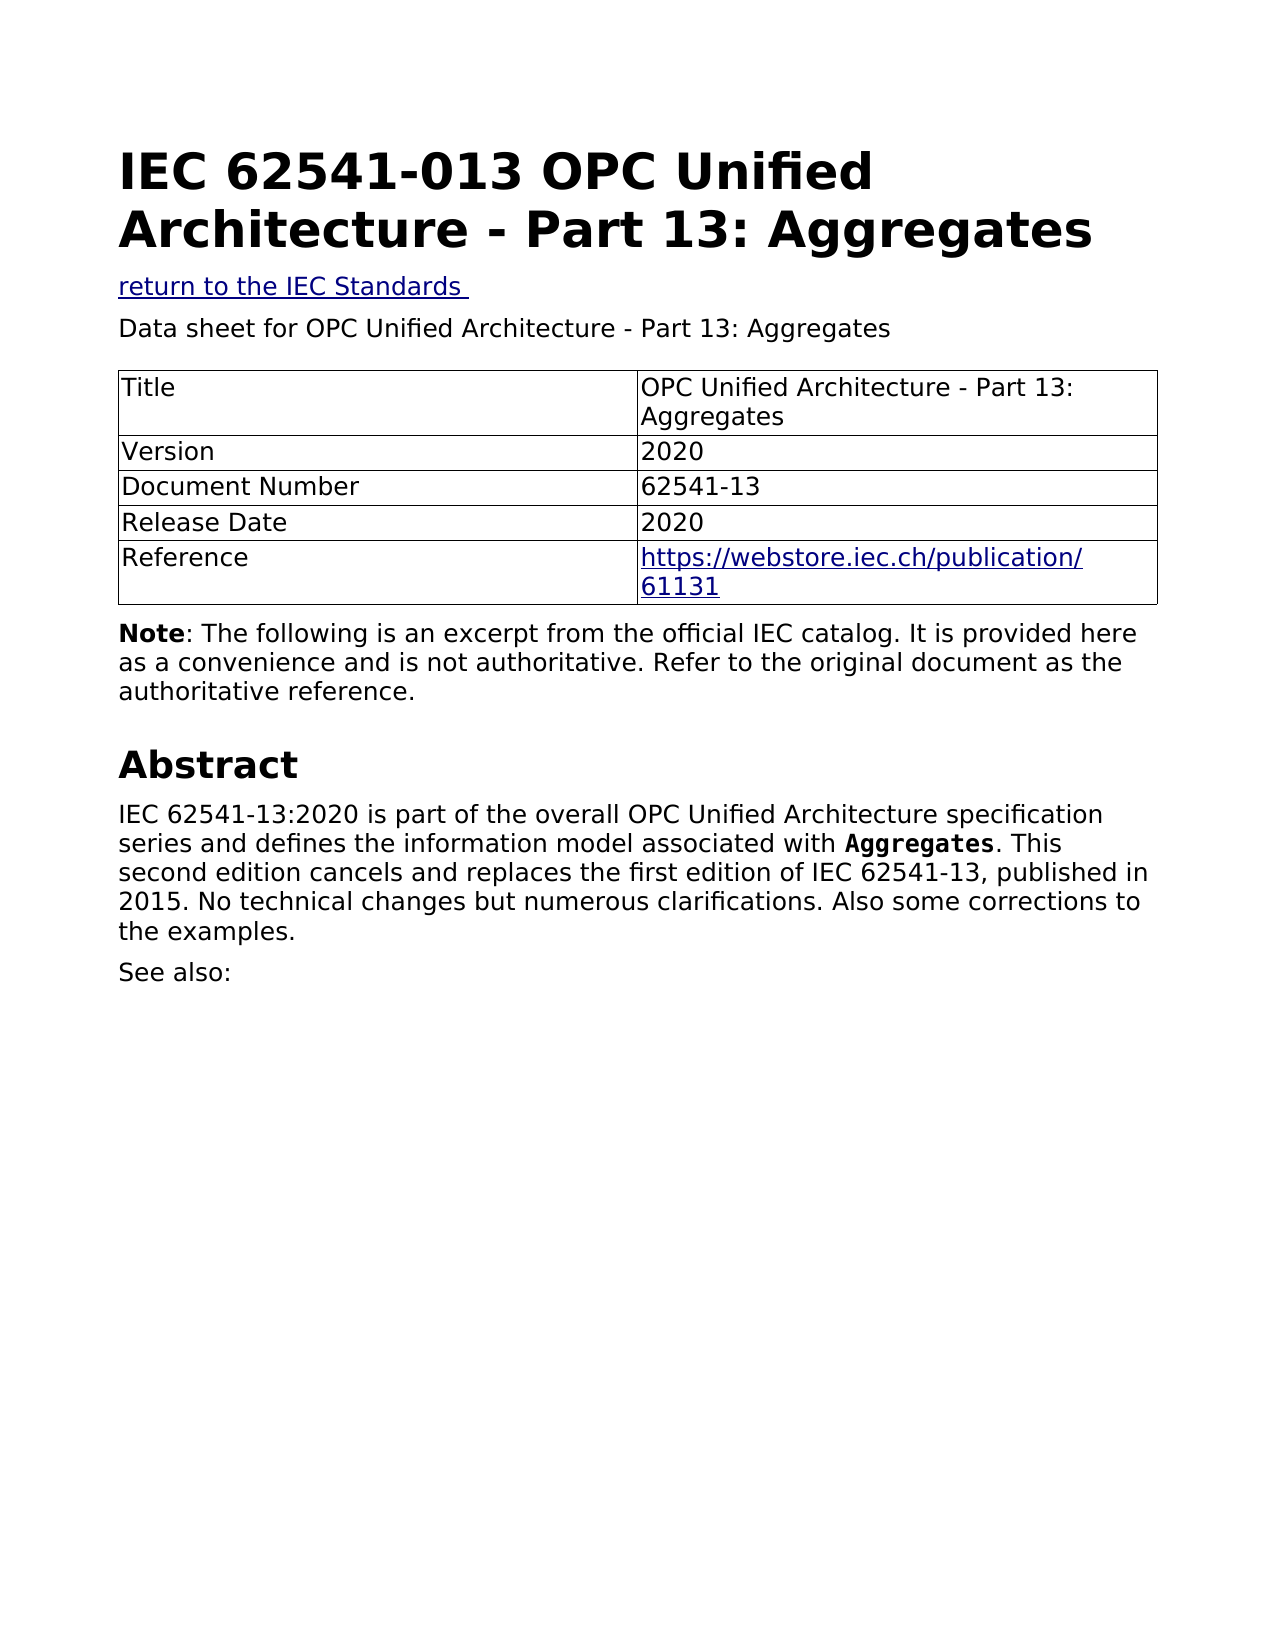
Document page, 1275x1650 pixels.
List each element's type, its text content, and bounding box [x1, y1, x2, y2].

subtitle IEC 62541-013 OPC Unified Architecture - Part 13: Aggregates [118, 143, 1157, 259]
table_cell 2020 [638, 436, 1157, 469]
table_header OPC Unified Architecture - Part 13: Aggregates [638, 371, 1157, 434]
text Note: The following is an excerpt from the official IEC catalog. It is provided here as a convenience and is not authoritative. Refer to the original document as the authoritative reference. [118, 619, 1157, 706]
table_cell 62541-13 [638, 471, 1157, 505]
table_cell Release Date [119, 506, 637, 540]
text See also: [118, 958, 1157, 988]
text Data sheet for OPC Unified Architecture - Part 13: Aggregates [118, 314, 1157, 343]
text IEC 62541-13:2020 is part of the overall OPC Unified Architecture specification series and defines the information model associated with Aggregates. This second edition cancels and replaces the first edition of IEC 62541-13, published in 2015. No technical changes but numerous clarifications. Also some corrections to the examples. [118, 800, 1157, 946]
subtitle Abstract [118, 744, 1157, 788]
table_header Title [119, 371, 637, 434]
table_cell 2020 [638, 506, 1157, 540]
text return to the IEC Standards [118, 272, 1157, 301]
table_cell Document Number [119, 471, 637, 505]
table_cell https://webstore.iec.ch/publication/61131 [638, 541, 1157, 604]
table_cell Version [119, 436, 637, 469]
table_cell Reference [119, 541, 637, 604]
